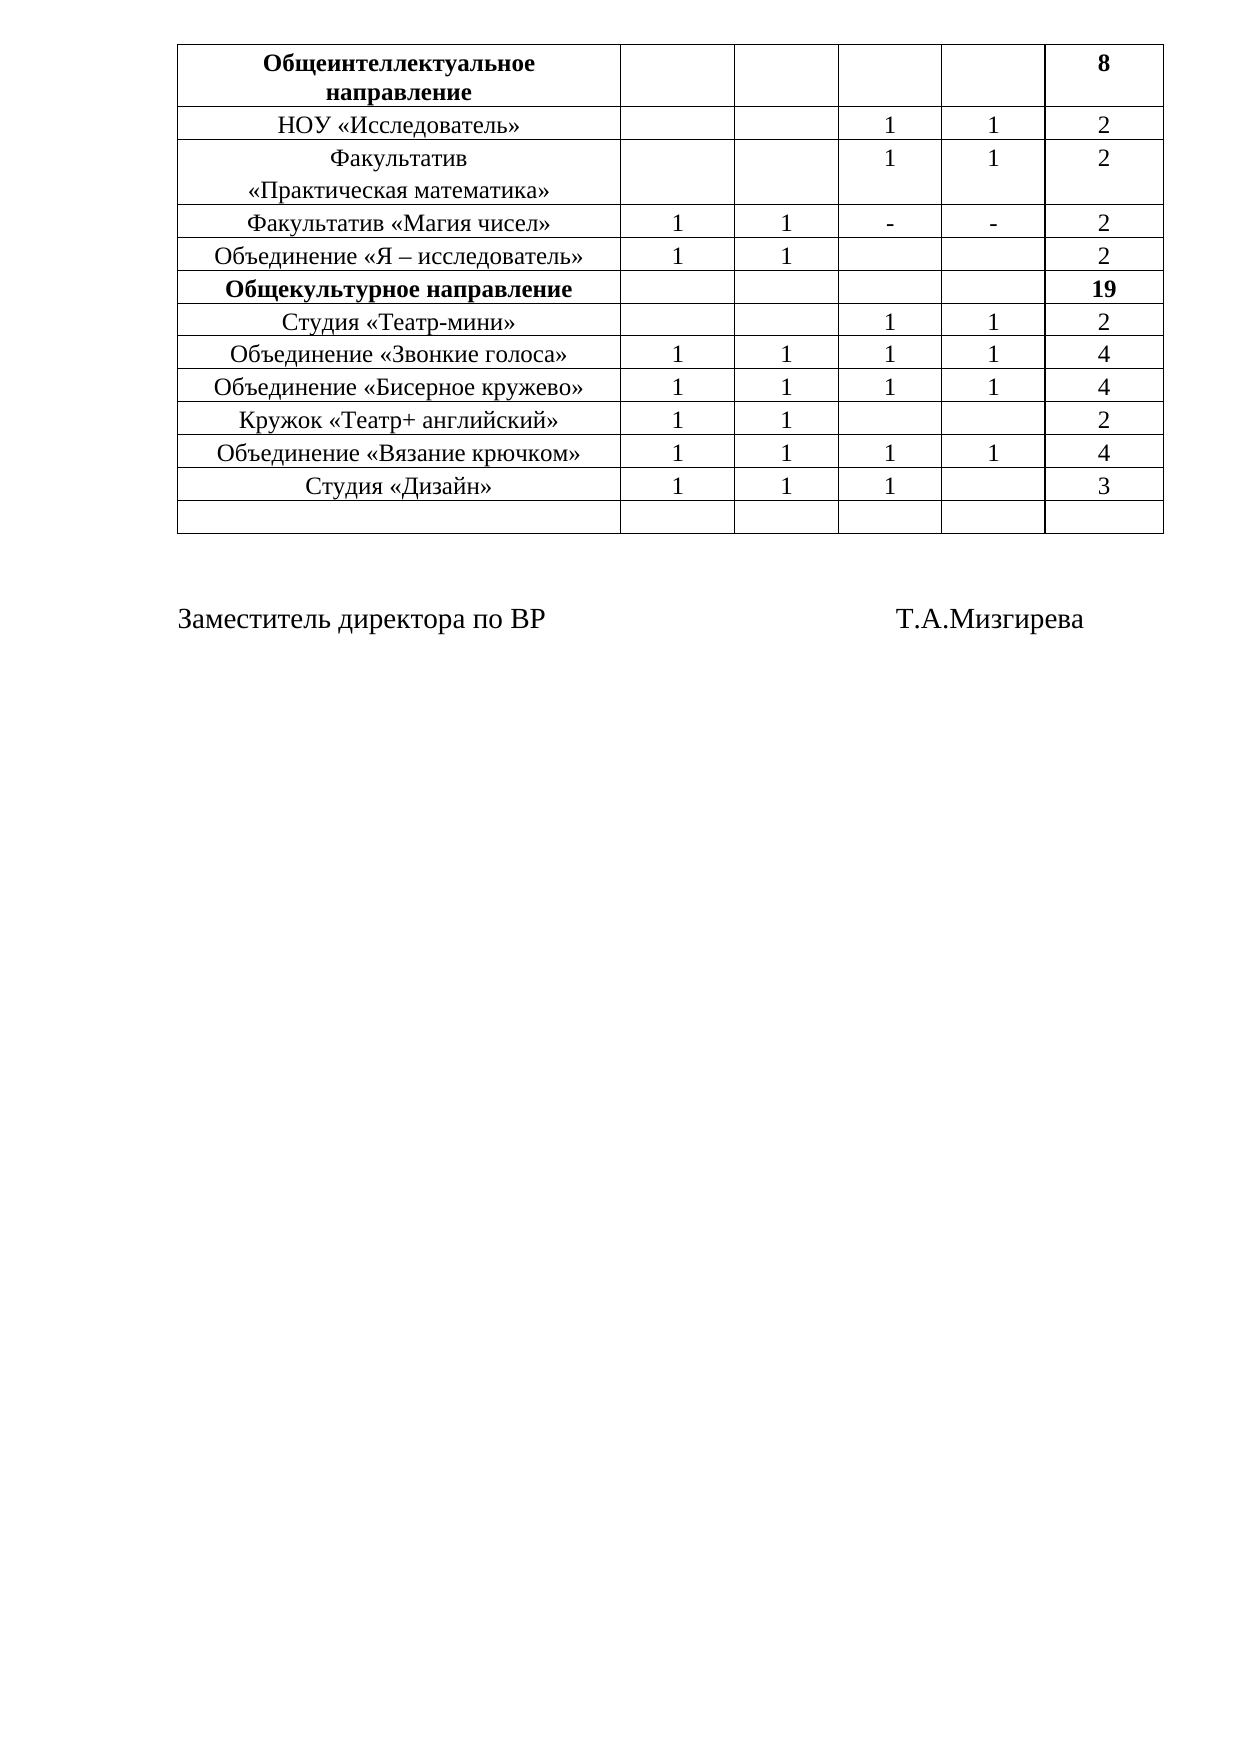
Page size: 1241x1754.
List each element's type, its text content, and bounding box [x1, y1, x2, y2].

table_cell Факультатив «Магия чисел» [178, 205, 620, 237]
table_cell Объединение «Вязание крючком» [178, 435, 620, 467]
table_cell - [839, 205, 941, 237]
table_cell 2 [1046, 238, 1163, 269]
table_cell 1 [942, 107, 1044, 139]
table_cell 1 [621, 435, 734, 467]
table_cell [942, 501, 1044, 533]
table_cell Общеинтеллектуальное направление [178, 45, 620, 106]
table_cell 1 [735, 468, 838, 500]
table_cell [621, 271, 734, 302]
table_cell [621, 304, 734, 335]
table_cell 1 [839, 336, 941, 368]
table_cell 1 [839, 369, 941, 401]
table_cell 1 [735, 435, 838, 467]
table_cell [839, 238, 941, 269]
table_cell Объединение «Звонкие голоса» [178, 336, 620, 368]
table_cell [178, 501, 620, 533]
table_cell Объединение «Бисерное кружево» [178, 369, 620, 401]
table_cell 1 [621, 369, 734, 401]
table_cell 2 [1046, 205, 1163, 237]
table_cell [735, 501, 838, 533]
table_cell Объединение «Я – исследователь» [178, 238, 620, 269]
table_cell 19 [1046, 271, 1163, 302]
table_cell [839, 271, 941, 302]
table_cell 1 [621, 238, 734, 269]
table_cell 1 [735, 238, 838, 269]
table_cell [735, 45, 838, 106]
table_cell [735, 271, 838, 302]
table_cell 1 [839, 304, 941, 335]
table_cell 1 [839, 140, 941, 204]
table_cell 1 [839, 435, 941, 467]
table_cell 1 [735, 205, 838, 237]
table_cell 4 [1046, 435, 1163, 467]
table_cell 2 [1046, 140, 1163, 204]
table_cell 1 [621, 336, 734, 368]
table_cell Факультатив «Практическая математика» [178, 140, 620, 204]
table_cell 1 [621, 468, 734, 500]
table_cell 1 [942, 336, 1044, 368]
table_cell 1 [621, 205, 734, 237]
table_cell [735, 304, 838, 335]
table_cell [942, 45, 1044, 106]
table_cell [839, 402, 941, 434]
table_cell 1 [942, 435, 1044, 467]
table_cell 2 [1046, 107, 1163, 139]
table_cell 4 [1046, 369, 1163, 401]
table_cell 3 [1046, 468, 1163, 500]
table_cell [621, 45, 734, 106]
table_cell [839, 45, 941, 106]
table_cell 1 [621, 402, 734, 434]
table_cell - [942, 205, 1044, 237]
table_cell Студия «Театр-мини» [178, 304, 620, 335]
table_cell НОУ «Исследователь» [178, 107, 620, 139]
table_cell [942, 271, 1044, 302]
table_cell [735, 140, 838, 204]
table_cell [621, 501, 734, 533]
table_cell Общекультурное направление [178, 271, 620, 302]
table_cell [735, 107, 838, 139]
table_cell Студия «Дизайн» [178, 468, 620, 500]
table_cell 4 [1046, 336, 1163, 368]
table_cell 2 [1046, 402, 1163, 434]
table_cell [621, 107, 734, 139]
table_cell 1 [839, 107, 941, 139]
table_cell [621, 140, 734, 204]
table_cell [942, 238, 1044, 269]
table_cell 1 [942, 304, 1044, 335]
table_cell 8 [1046, 45, 1163, 106]
table_cell [1046, 501, 1163, 533]
table_cell 1 [942, 140, 1044, 204]
table_cell 1 [735, 336, 838, 368]
table_cell 2 [1046, 304, 1163, 335]
table_cell 1 [735, 369, 838, 401]
table_cell 1 [839, 468, 941, 500]
table_cell 1 [735, 402, 838, 434]
table_cell 1 [942, 369, 1044, 401]
table_cell [839, 501, 941, 533]
text Заместитель директора по ВР Т.А.Мизгирева [177, 601, 1152, 634]
table_cell [942, 468, 1044, 500]
table_cell Кружок «Театр+ английский» [178, 402, 620, 434]
table_cell [942, 402, 1044, 434]
